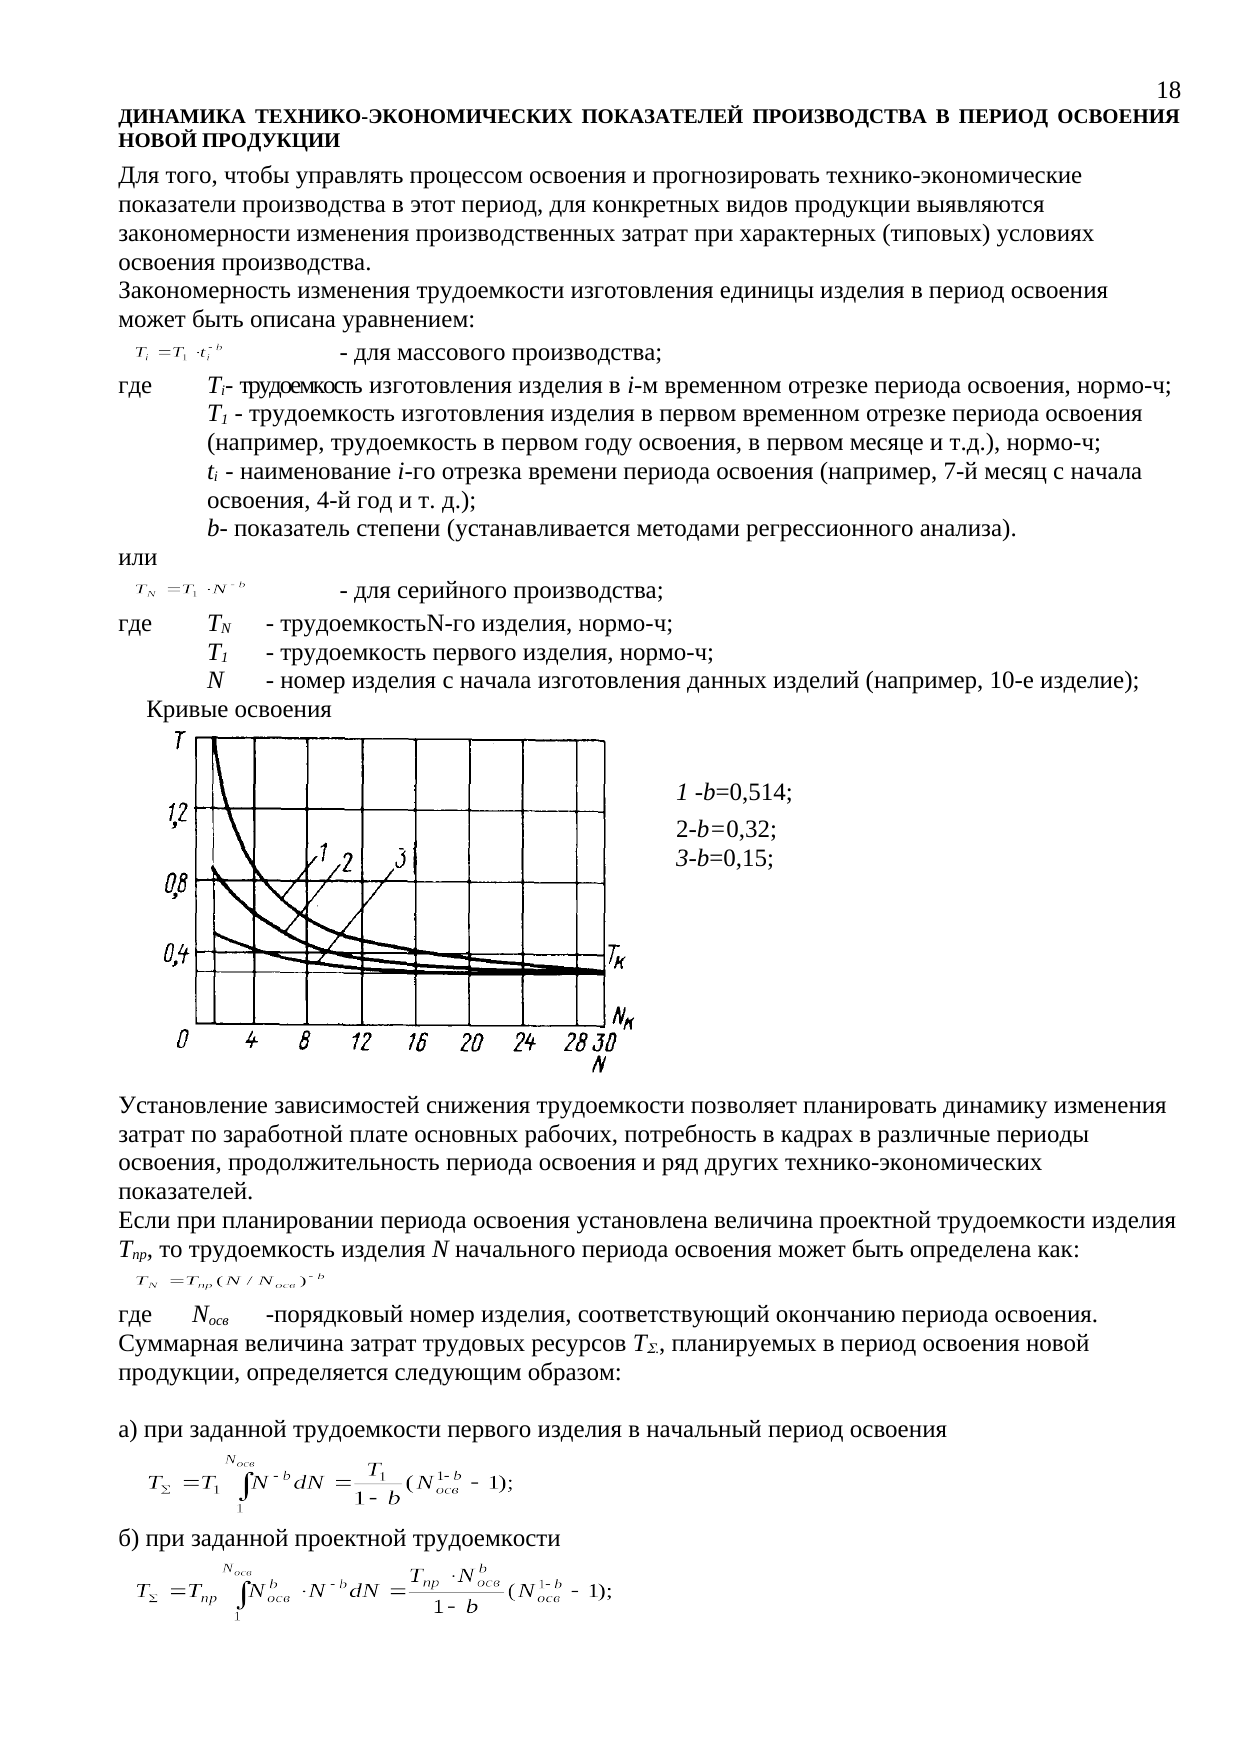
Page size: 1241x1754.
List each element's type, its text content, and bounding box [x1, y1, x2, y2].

text Динамика технико-экономических показателей производства в период освоения новой продукции [118, 104, 1181, 152]
table_header 1 -b=0,514; 2-b=0,32; 3-b=0,15; [665, 694, 1164, 1082]
text N - номер изделия с начала изготовления данных изделий (например, 10-е изделие); [207, 666, 1181, 694]
text T1 - трудоемкость первого изделия, нормо-ч; [207, 637, 1181, 666]
text T1 - трудоемкость изготовления изделия в первом временном отрезке периода освоения (например, трудоемкость в первом году освоения, в первом месяце и т.д.), нормо-ч; [207, 398, 1181, 456]
text где Ti- трудоемкость изготовления изделия в i-м временном отрезке периода освоения, нормо-ч; [118, 370, 1181, 398]
text - для серийного производства; [118, 571, 1181, 608]
text или [118, 542, 1181, 571]
text Закономерность изменения трудоемкости изготовления единицы изделия в период освоения может быть описана уравнением: [118, 275, 1181, 333]
text ti - наименование i-го отрезка времени периода освоения (например, 7-й месяц с начала освоения, 4-й год и т. д.); [207, 456, 1181, 513]
picture [162, 730, 635, 1074]
text где TN - трудоемкостьN-го изделия, нормо-ч; [118, 608, 1181, 637]
text Для того, чтобы управлять процессом освоения и прогнозировать технико-экономические показатели производства в этот период, для конкретных видов продукции выявляются закономерности изменения производственных затрат при характерных (типовых) условиях освоения производства. [118, 160, 1181, 275]
text б) при заданной проектной трудоемкости [118, 1523, 1181, 1552]
text где Nосв -порядковый номер изделия, соответствующий окончанию периода освоения. [118, 1299, 1181, 1328]
table_header Кривые освоения [135, 694, 664, 1082]
text Если при планировании периода освоения установлена величина проектной трудоемкости изделия Тпр, то трудоемкость изделия N начального периода освоения может быть определена как: [118, 1205, 1181, 1262]
text Установление зависимостей снижения трудоемкости позволяет планировать динамику изменения затрат по заработной плате основных рабочих, потребность в кадрах в различные периоды освоения, продолжительность периода освоения и ряд других технико-экономических показателей. [118, 1090, 1181, 1205]
text Суммарная величина затрат трудовых ресурсов T., планируемых в период освоения новой продукции, определяется следующим образом: [118, 1328, 1181, 1386]
text а) при заданной трудоемкости первого изделия в начальный период освоения [118, 1414, 1181, 1443]
text - для массового производства; [118, 333, 1181, 370]
text b- показатель степени (устанавливается методами регрессионного анализа). [207, 513, 1181, 542]
